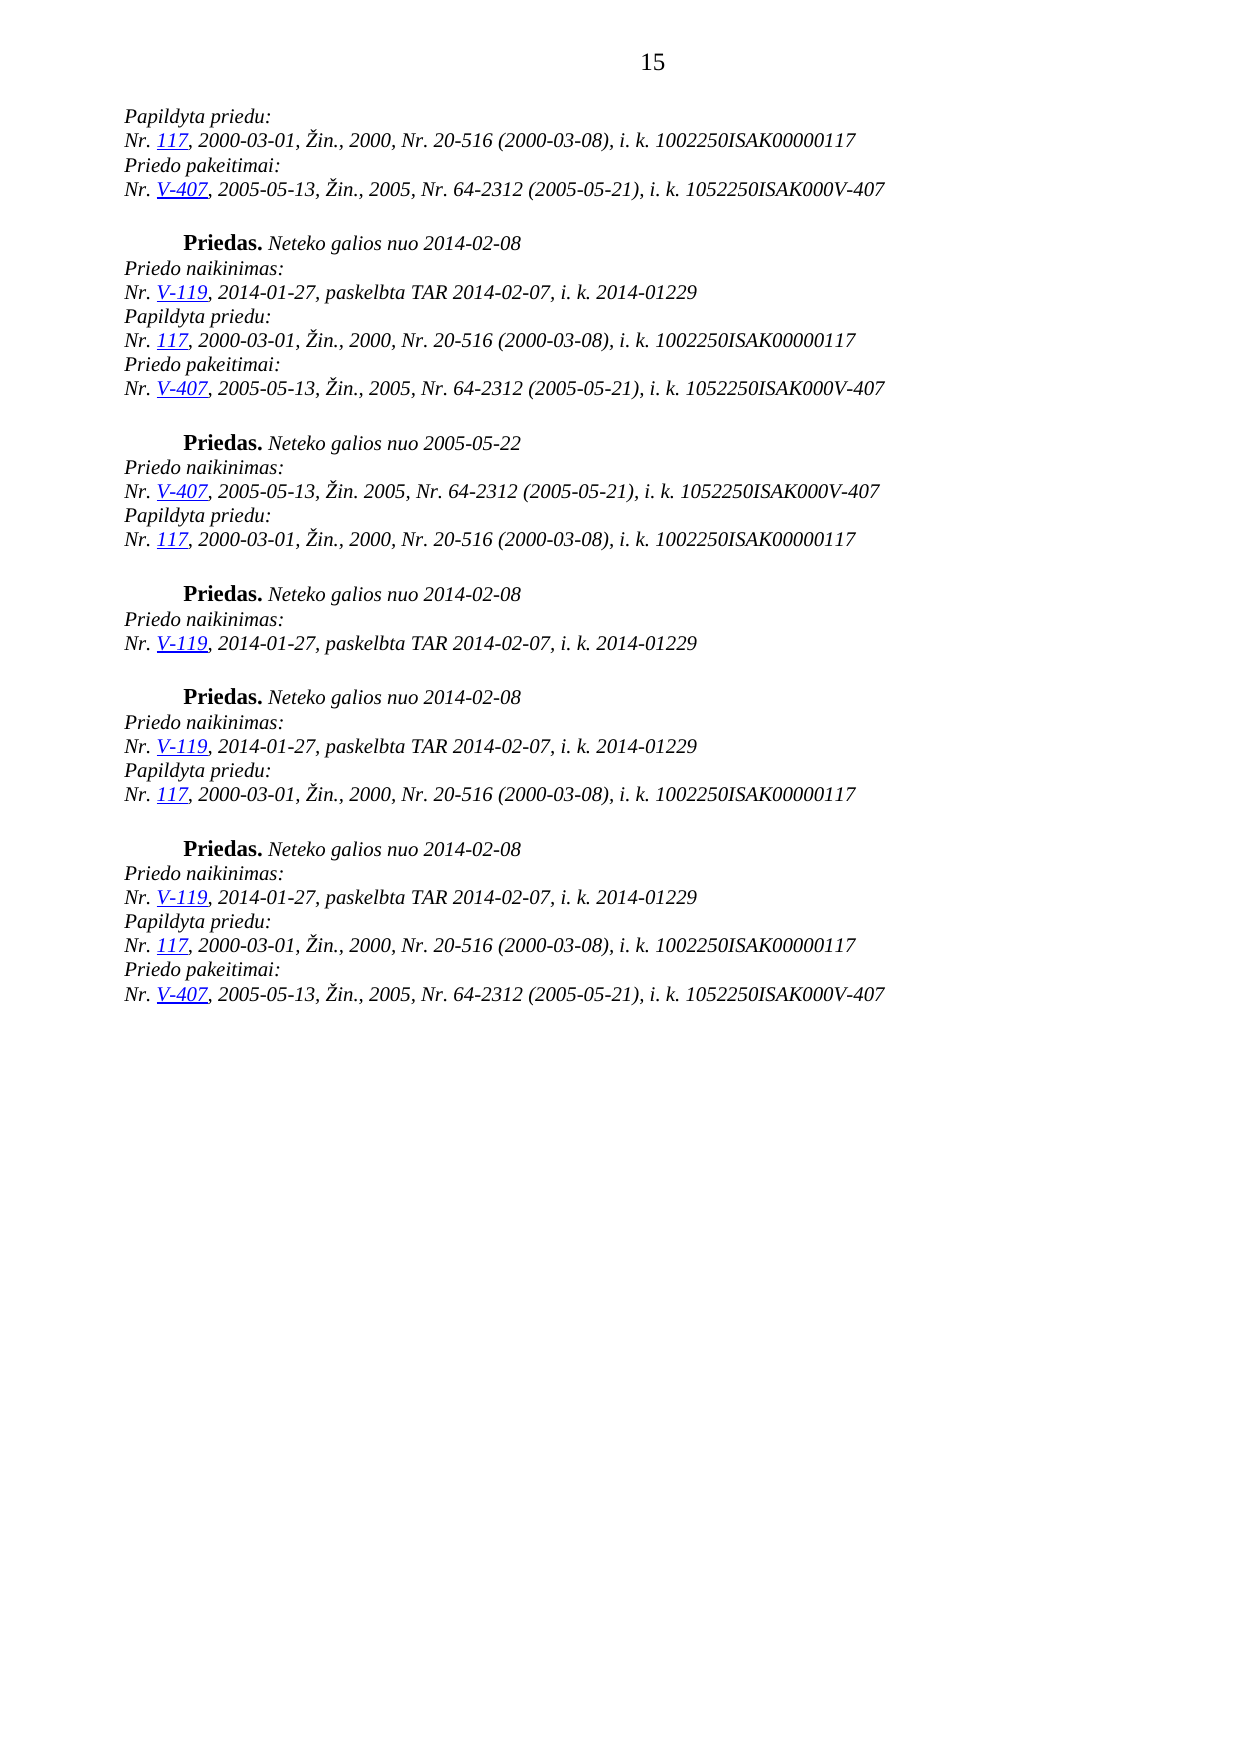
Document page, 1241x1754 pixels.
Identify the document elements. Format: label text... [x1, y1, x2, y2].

text Nr. V-119, 2014-01-27, paskelbta TAR 2014-02-07, i. k. 2014-01229 [124, 734, 1181, 758]
text Priedo naikinimas: [124, 607, 1181, 631]
text Priedo pakeitimai: [124, 957, 1181, 981]
text Nr. V-407, 2005-05-13, Žin., 2005, Nr. 64-2312 (2005-05-21), i. k. 1052250ISAK000V-407 [124, 376, 1181, 400]
text Nr. V-407, 2005-05-13, Žin., 2005, Nr. 64-2312 (2005-05-21), i. k. 1052250ISAK000V-407 [124, 981, 1181, 1006]
text Papildyta priedu: [124, 758, 1181, 782]
text Nr. V-119, 2014-01-27, paskelbta TAR 2014-02-07, i. k. 2014-01229 [124, 280, 1181, 304]
text Priedo pakeitimai: [124, 352, 1181, 376]
text Papildyta priedu: [124, 104, 1181, 128]
text Nr. V-119, 2014-01-27, paskelbta TAR 2014-02-07, i. k. 2014-01229 [124, 631, 1181, 655]
text Priedo naikinimas: [124, 710, 1181, 734]
text Nr. 117, 2000-03-01, Žin., 2000, Nr. 20-516 (2000-03-08), i. k. 1002250ISAK00000117 [124, 128, 1181, 152]
text Nr. V-407, 2005-05-13, Žin. 2005, Nr. 64-2312 (2005-05-21), i. k. 1052250ISAK000V-407 [124, 479, 1181, 503]
text Priedo naikinimas: [124, 256, 1181, 280]
text Priedas. Neteko galios nuo 2014-02-08 [124, 683, 1181, 710]
text Nr. V-407, 2005-05-13, Žin., 2005, Nr. 64-2312 (2005-05-21), i. k. 1052250ISAK000V-407 [124, 177, 1181, 201]
text Priedo naikinimas: [124, 861, 1181, 885]
text Priedas. Neteko galios nuo 2014-02-08 [124, 835, 1181, 861]
text Nr. V-119, 2014-01-27, paskelbta TAR 2014-02-07, i. k. 2014-01229 [124, 885, 1181, 909]
text Priedas. Neteko galios nuo 2005-05-22 [124, 429, 1181, 455]
text Priedas. Neteko galios nuo 2014-02-08 [124, 229, 1181, 256]
text Priedo pakeitimai: [124, 152, 1181, 177]
text Papildyta priedu: [124, 909, 1181, 933]
text Nr. 117, 2000-03-01, Žin., 2000, Nr. 20-516 (2000-03-08), i. k. 1002250ISAK00000117 [124, 328, 1181, 352]
text Nr. 117, 2000-03-01, Žin., 2000, Nr. 20-516 (2000-03-08), i. k. 1002250ISAK00000117 [124, 933, 1181, 957]
text Nr. 117, 2000-03-01, Žin., 2000, Nr. 20-516 (2000-03-08), i. k. 1002250ISAK00000117 [124, 782, 1181, 806]
text Priedas. Neteko galios nuo 2014-02-08 [124, 580, 1181, 607]
text Priedo naikinimas: [124, 455, 1181, 479]
text Papildyta priedu: [124, 503, 1181, 527]
text Nr. 117, 2000-03-01, Žin., 2000, Nr. 20-516 (2000-03-08), i. k. 1002250ISAK00000117 [124, 527, 1181, 551]
text Papildyta priedu: [124, 304, 1181, 328]
